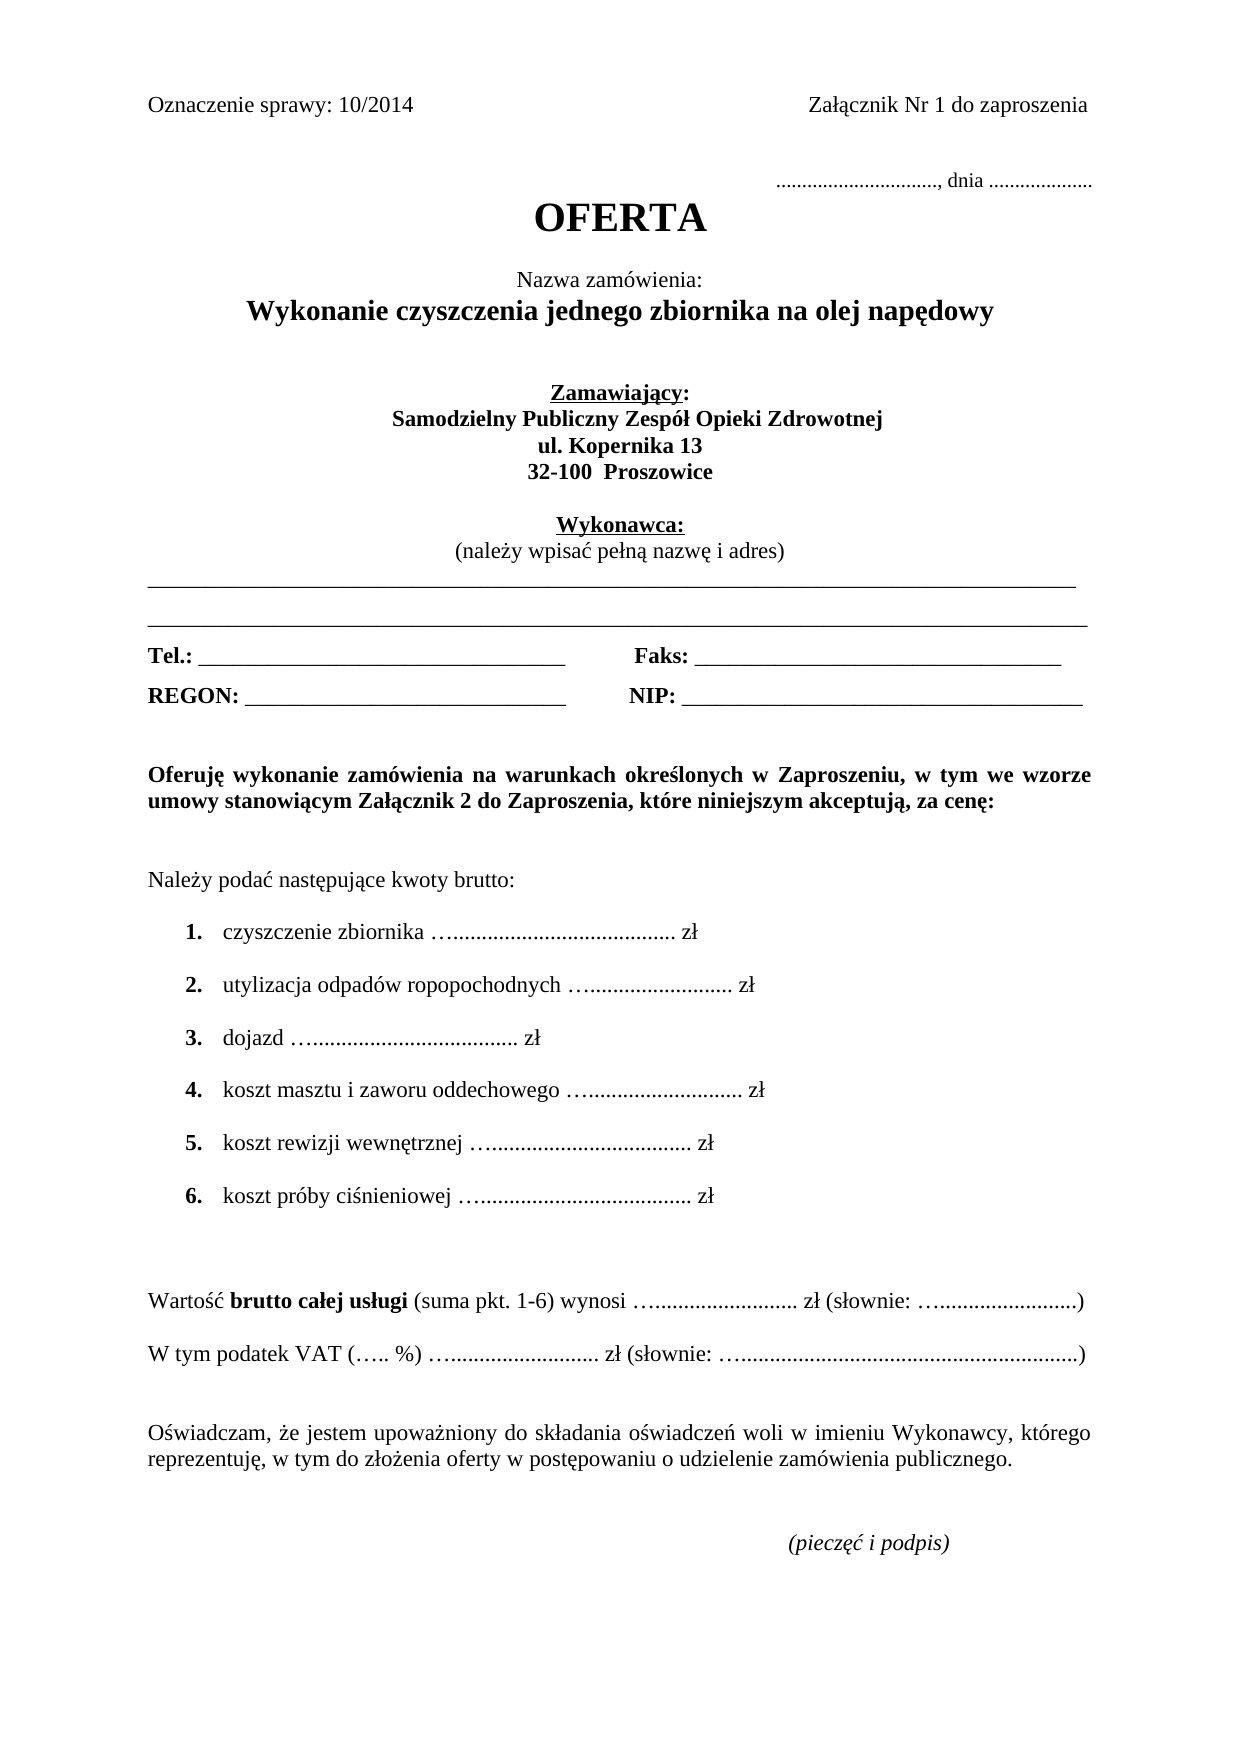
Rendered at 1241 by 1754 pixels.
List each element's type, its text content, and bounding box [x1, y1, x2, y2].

text Oświadczam, że jestem upoważniony do składania oświadczeń woli w imieniu Wykonawcy, którego reprezentuję, w tym do złożenia oferty w postępowaniu o udzielenie zamówienia publicznego. [148, 1419, 1092, 1472]
text Należy podać następujące kwoty brutto: [148, 866, 1092, 892]
text (pieczęć i podpis) [148, 1529, 1092, 1556]
text Oferuję wykonanie zamówienia na warunkach określonych w Zaproszeniu, w tym we wzorze umowy stanowiącym Załącznik 2 do Zaproszenia, które niniejszym akceptują, za cenę: [148, 761, 1092, 814]
text Wykonanie czyszczenia jednego zbiornika na olej napędowy [148, 293, 1092, 326]
text Tel.: ________________________________ Faks: ________________________________ [148, 642, 1092, 669]
text __________________________________________________________________________________ [148, 603, 1092, 629]
text Nazwa zamówienia: [443, 266, 1092, 293]
text ..............................., dnia .................... [148, 168, 1092, 192]
text W tym podatek VAT (….. %) ….......................... zł (słownie: …...........................................................) [148, 1340, 1092, 1366]
list czyszczenie zbiornika …....................................... zł [185, 918, 1092, 945]
list koszt próby ciśnieniowej …..................................... zł [185, 1182, 1092, 1208]
list dojazd ….................................... zł [185, 1024, 1092, 1050]
list koszt masztu i zaworu oddechowego …........................... zł [185, 1076, 1092, 1103]
text Samodzielny Publiczny Zespół Opieki Zdrowotnej [369, 405, 1092, 432]
text Oznaczenie sprawy: 10/2014 Załącznik Nr 1 do zaproszenia [148, 91, 1092, 118]
list utylizacja odpadów ropopochodnych …......................... zł [185, 971, 1092, 997]
text REGON: ____________________________ NIP: ___________________________________ [148, 682, 1092, 708]
text _________________________________________________________________________________ [148, 563, 1092, 590]
text Zamawiający: [148, 379, 1092, 405]
text (należy wpisać pełną nazwę i adres) [148, 537, 1092, 563]
text Wykonawca: [148, 511, 1092, 537]
text 32-100 Proszowice [148, 458, 1092, 484]
list koszt rewizji wewnętrznej …................................... zł [185, 1129, 1092, 1156]
text OFERTA [148, 192, 1092, 240]
text ul. Kopernika 13 [148, 432, 1092, 458]
text Wartość brutto całej usługi (suma pkt. 1-6) wynosi …......................... zł (słownie: …........................) [148, 1287, 1092, 1314]
